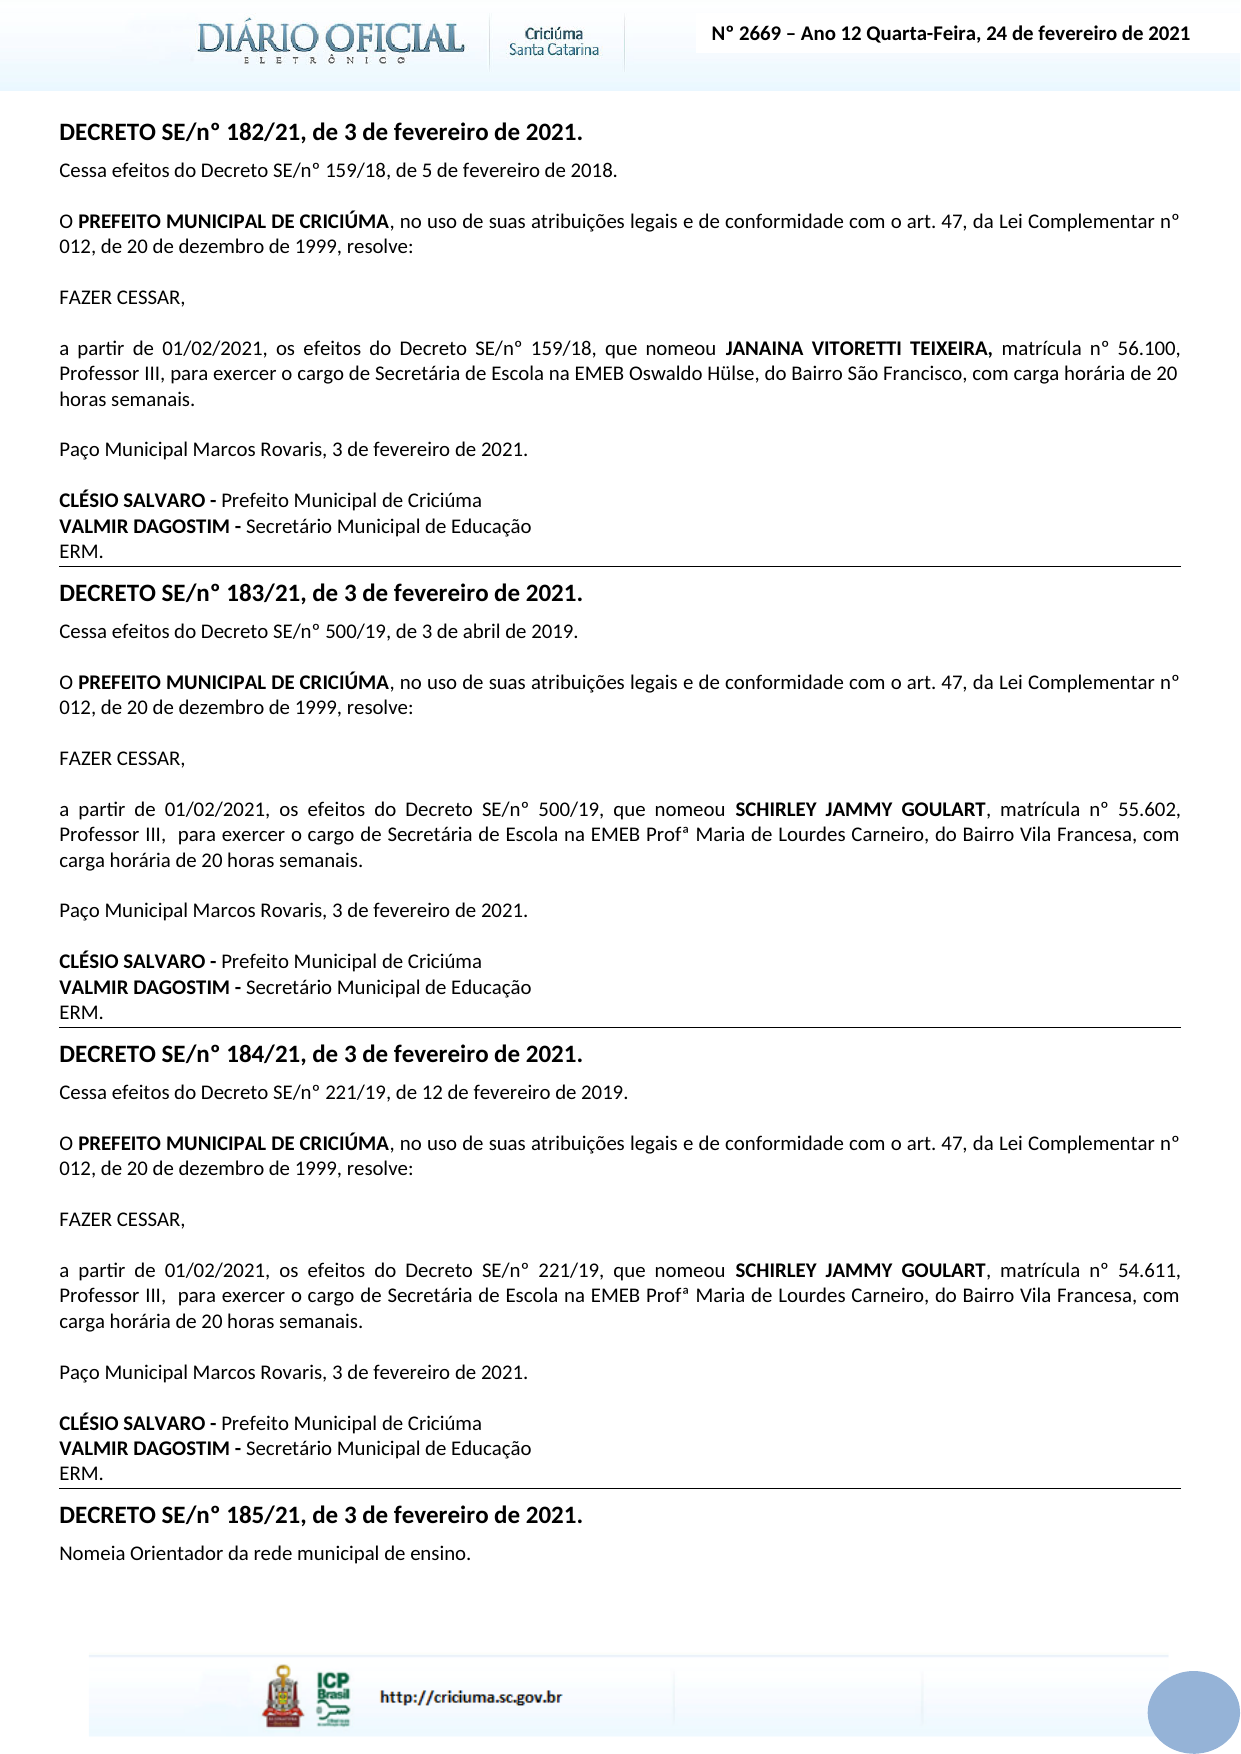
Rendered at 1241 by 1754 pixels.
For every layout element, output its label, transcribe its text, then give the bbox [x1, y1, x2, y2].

text Cessa efeitos do Decreto SE/nº 500/19, de 3 de abril de 2019. [59, 618, 1181, 643]
text FAZER CESSAR, [59, 1206, 1181, 1232]
text O PREFEITO MUNICIPAL DE CRICIÚMA, no uso de suas atribuições legais e de conformidade com o art. 47, da Lei Complementar nº 012, de 20 de dezembro de 1999, resolve: [59, 1130, 1181, 1181]
text Nomeia Orientador da rede municipal de ensino. [59, 1540, 1181, 1566]
text ERM. [59, 538, 1181, 566]
text ERM. [59, 999, 1181, 1027]
text CLÉSIO SALVARO - Prefeito Municipal de Criciúma [59, 948, 1181, 974]
text Cessa efeitos do Decreto SE/nº 159/18, de 5 de fevereiro de 2018. [59, 157, 1181, 182]
text Paço Municipal Marcos Rovaris, 3 de fevereiro de 2021. [59, 898, 1181, 923]
text FAZER CESSAR, [59, 284, 1181, 309]
text ERM. [59, 1461, 1181, 1488]
text VALMIR DAGOSTIM - Secretário Municipal de Educação [59, 974, 1181, 999]
text DECRETO SE/nº 185/21, de 3 de fevereiro de 2021. [59, 1499, 1181, 1530]
text DECRETO SE/nº 183/21, de 3 de fevereiro de 2021. [59, 577, 1181, 608]
text a partir de 01/02/2021, os efeitos do Decreto SE/nº 159/18, que nomeou JANAINA VITORETTI TEIXEIRA, matrícula nº 56.100, Professor III, para exercer o cargo de Secretária de Escola na EMEB Oswaldo Hülse, do Bairro São Francisco, com carga horária de 20 horas semanais. [59, 335, 1181, 411]
text CLÉSIO SALVARO - Prefeito Municipal de Criciúma [59, 487, 1181, 513]
text Cessa efeitos do Decreto SE/nº 221/19, de 12 de fevereiro de 2019. [59, 1079, 1181, 1105]
text a partir de 01/02/2021, os efeitos do Decreto SE/nº 500/19, que nomeou SCHIRLEY JAMMY GOULART, matrícula nº 55.602, Professor III, para exercer o cargo de Secretária de Escola na EMEB Profª Maria de Lourdes Carneiro, do Bairro Vila Francesa, com carga horária de 20 horas semanais. [59, 796, 1181, 872]
text Paço Municipal Marcos Rovaris, 3 de fevereiro de 2021. [59, 1359, 1181, 1384]
text DECRETO SE/nº 184/21, de 3 de fevereiro de 2021. [59, 1038, 1181, 1069]
text VALMIR DAGOSTIM - Secretário Municipal de Educação [59, 1435, 1181, 1461]
text O PREFEITO MUNICIPAL DE CRICIÚMA, no uso de suas atribuições legais e de conformidade com o art. 47, da Lei Complementar nº 012, de 20 de dezembro de 1999, resolve: [59, 669, 1181, 720]
text FAZER CESSAR, [59, 745, 1181, 771]
text CLÉSIO SALVARO - Prefeito Municipal de Criciúma [59, 1410, 1181, 1435]
text O PREFEITO MUNICIPAL DE CRICIÚMA, no uso de suas atribuições legais e de conformidade com o art. 47, da Lei Complementar nº 012, de 20 de dezembro de 1999, resolve: [59, 208, 1181, 259]
text a partir de 01/02/2021, os efeitos do Decreto SE/nº 221/19, que nomeou SCHIRLEY JAMMY GOULART, matrícula nº 54.611, Professor III, para exercer o cargo de Secretária de Escola na EMEB Profª Maria de Lourdes Carneiro, do Bairro Vila Francesa, com carga horária de 20 horas semanais. [59, 1257, 1181, 1333]
text Paço Municipal Marcos Rovaris, 3 de fevereiro de 2021. [59, 437, 1181, 462]
text DECRETO SE/nº 182/21, de 3 de fevereiro de 2021. [59, 116, 1181, 147]
text VALMIR DAGOSTIM - Secretário Municipal de Educação [59, 513, 1181, 538]
